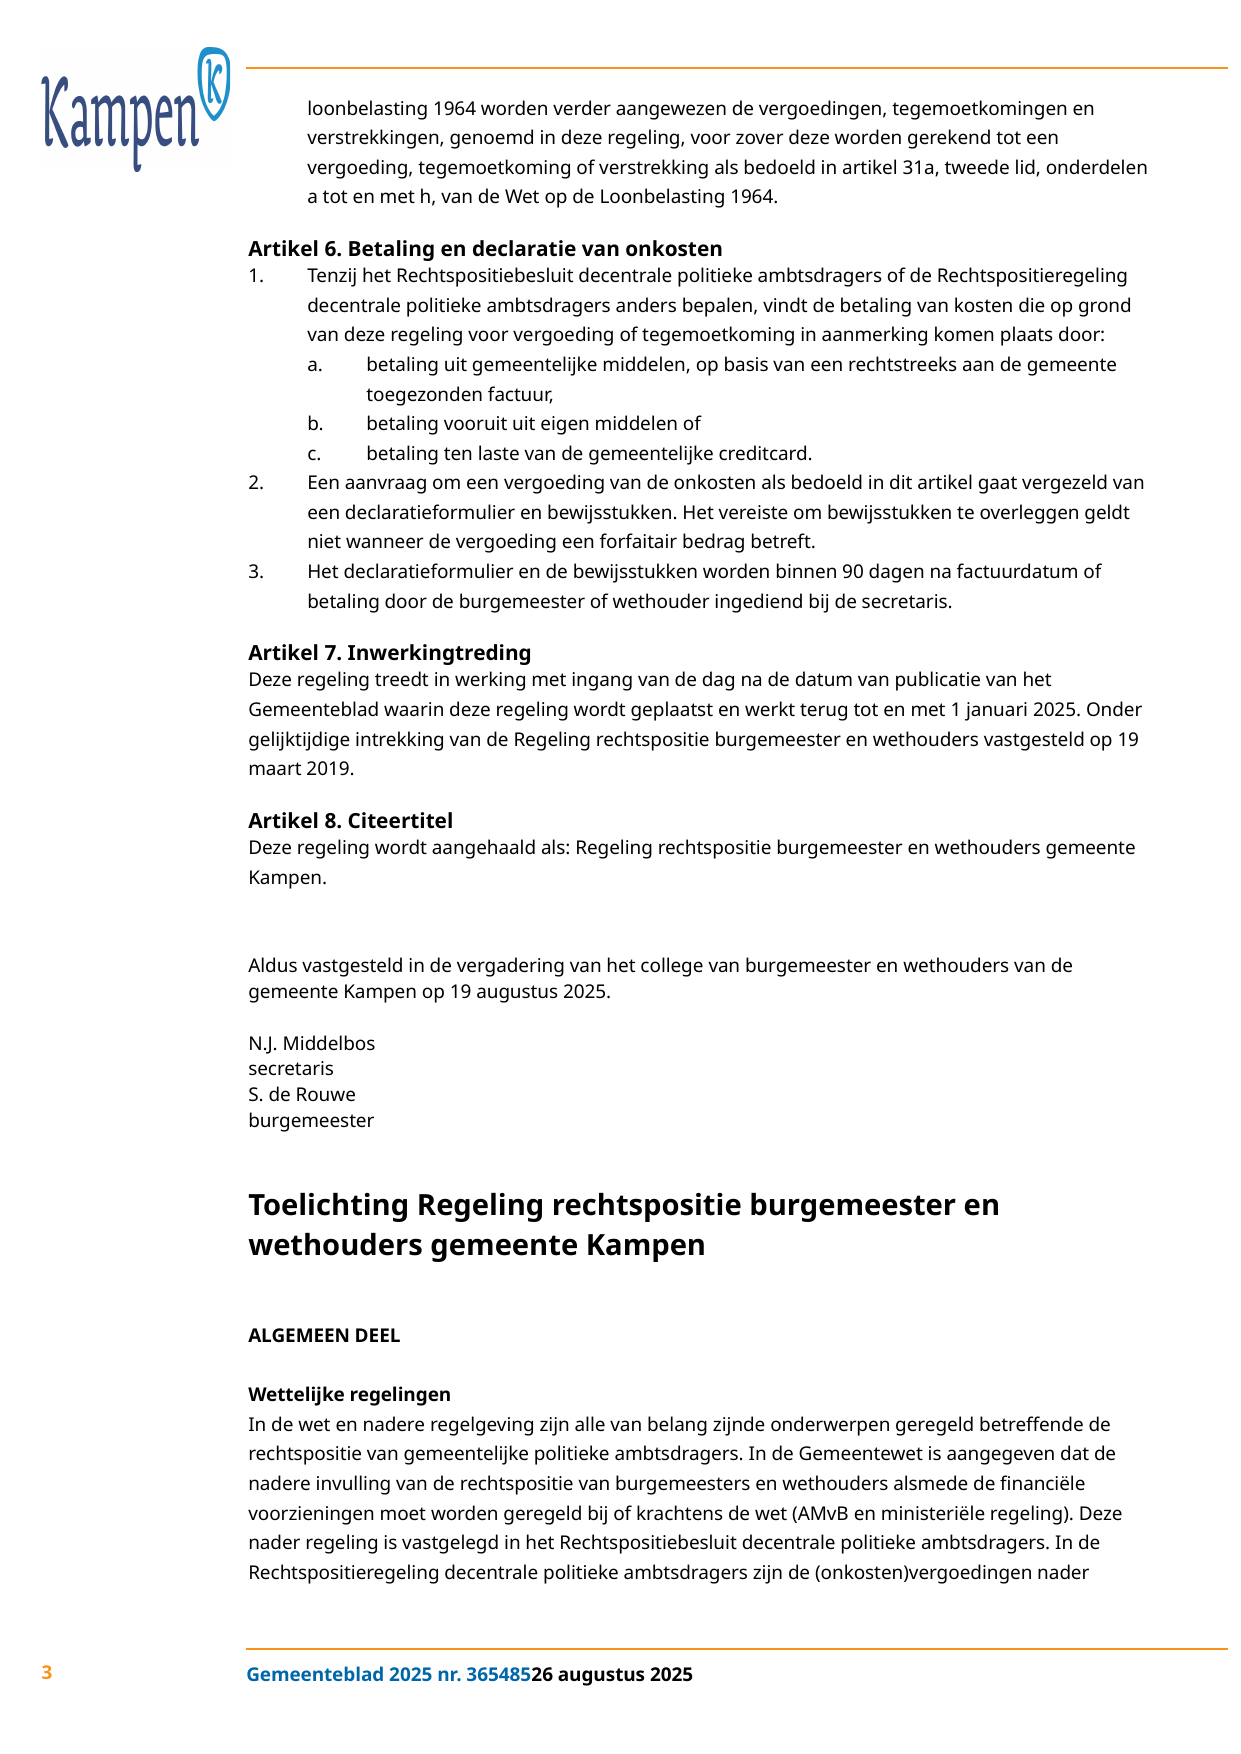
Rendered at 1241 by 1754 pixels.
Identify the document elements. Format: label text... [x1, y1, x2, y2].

text Deze regeling treedt in werking met ingang van de dag na de datum van publicatie van het Gemeenteblad waarin deze regeling wordt geplaatst en werkt terug tot en met 1 januari 2025. Onder gelijktijdige intrekking van de Regeling rechtspositie burgemeester en wethouders vastgesteld op 19 maart 2019. [248, 667, 1152, 781]
list Een aanvraag om een vergoeding van de onkosten als bedoeld in dit artikel gaat vergezeld van een declaratieformulier en bewijsstukken. Het vereiste om bewijsstukken te overleggen geldt niet wanneer de vergoeding een forfaitair bedrag betreft. [248, 469, 1152, 554]
text Artikel 8. Citeertitel [248, 806, 1152, 834]
text Artikel 6. Betaling en declaratie van onkosten [248, 234, 1152, 262]
list Het declaratieformulier en de bewijsstukken worden binnen 90 dagen na factuurdatum of betaling door de burgemeester of wethouder ingediend bij de secretaris. [248, 558, 1152, 613]
list Tenzij het Rechtspositiebesluit decentrale politieke ambtsdragers of de Rechtspositieregeling decentrale politieke ambtsdragers anders bepalen, vindt de betaling van kosten die op grond van deze regeling voor vergoeding of tegemoetkoming in aanmerking komen plaats door: [248, 262, 1152, 347]
list betaling ten laste van de gemeentelijke creditcard. [307, 440, 1152, 466]
text ALGEMEEN DEEL [248, 1322, 1152, 1348]
text Deze regeling wordt aangehaald als: Regeling rechtspositie burgemeester en wethouders gemeente Kampen. [248, 834, 1152, 889]
text Wettelijke regelingen [248, 1381, 1152, 1407]
text N.J. Middelbos [248, 1030, 1152, 1056]
text Toelichting Regeling rechtspositie burgemeester en wethouders gemeente Kampen [248, 1184, 1152, 1263]
text burgemeester [248, 1107, 1152, 1133]
list betaling vooruit uit eigen middelen of [307, 410, 1152, 436]
text Artikel 7. Inwerkingtreding [248, 638, 1152, 667]
text S. de Rouwe [248, 1081, 1152, 1107]
text secretaris [248, 1056, 1152, 1081]
text Aldus vastgesteld in de vergadering van het college van burgemeester en wethouders van de gemeente Kampen op 19 augustus 2025. [248, 953, 1152, 1004]
picture [41, 47, 231, 172]
list loonbelasting 1964 worden verder aangewezen de vergoedingen, tegemoetkomingen en verstrekkingen, genoemd in deze regeling, voor zover deze worden gerekend tot een vergoeding, tegemoetkoming of verstrekking als bedoeld in artikel 31a, tweede lid, onderdelen a tot en met h, van de Wet op de Loonbelasting 1964. [248, 95, 1152, 209]
list betaling uit gemeentelijke middelen, op basis van een rechtstreeks aan de gemeente toegezonden factuur, [307, 351, 1152, 406]
text In de wet en nadere regelgeving zijn alle van belang zijnde onderwerpen geregeld betreffende de rechtspositie van gemeentelijke politieke ambtsdragers. In de Gemeentewet is aangegeven dat de nadere invulling van de rechtspositie van burgemeesters en wethouders alsmede de financiële voorzieningen moet worden geregeld bij of krachtens de wet (AMvB en ministeriële regeling). Deze nader regeling is vastgelegd in het Rechtspositiebesluit decentrale politieke ambtsdragers. In de Rechtspositieregeling decentrale politieke ambtsdragers zijn de (onkosten)vergoedingen nader [248, 1411, 1152, 1585]
